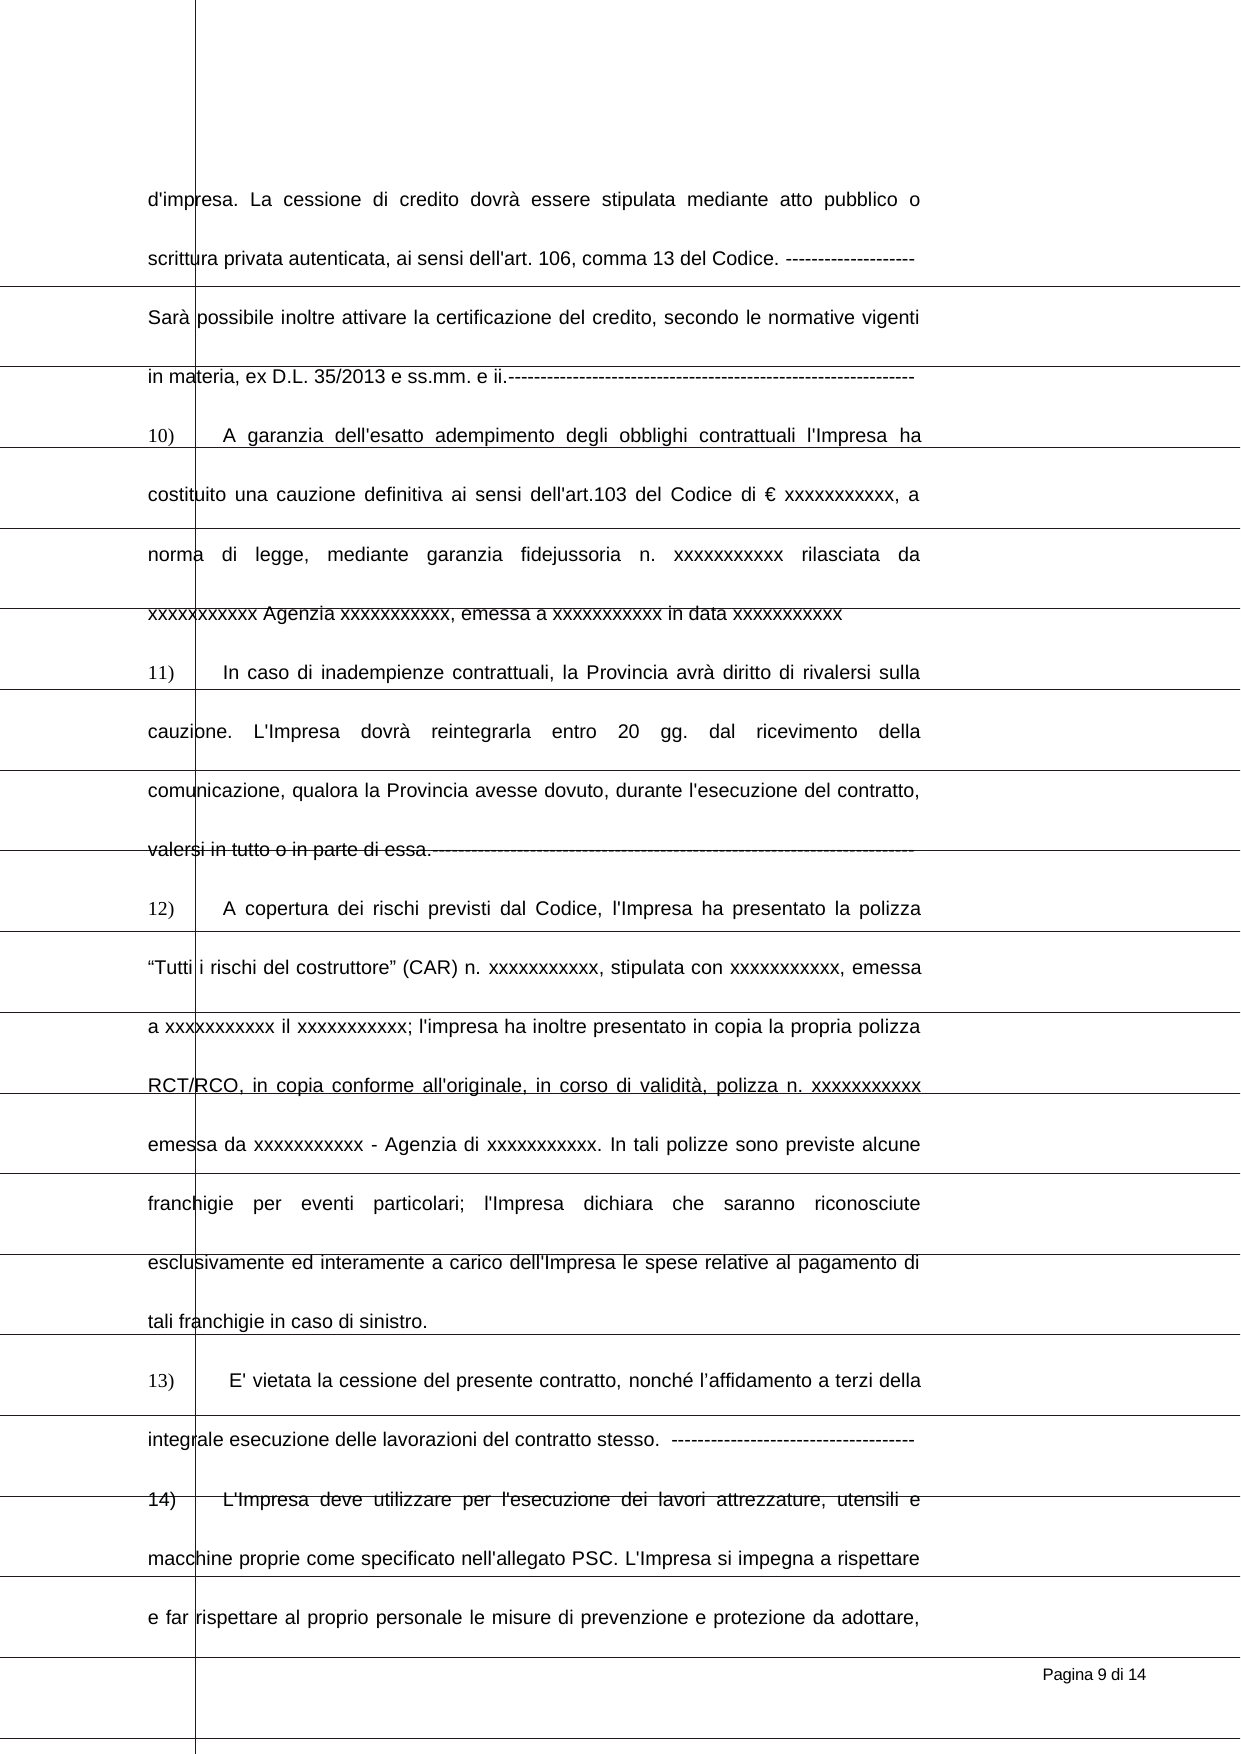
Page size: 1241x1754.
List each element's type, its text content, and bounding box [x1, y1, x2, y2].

list L'Impresa deve utilizzare per l'esecuzione dei lavori attrezzature, utensili e macchine proprie come specificato nell'allegato PSC. L'Impresa si impegna a rispettare e far rispettare al proprio personale le misure di prevenzione e protezione da adottare, [148, 1459, 921, 1636]
list In caso di inadempienze contrattuali, la Provincia avrà diritto di rivalersi sulla cauzione. L'Impresa dovrà reintegrarla entro 20 gg. dal ricevimento della comunicazione, qualora la Provincia avesse dovuto, durante l'esecuzione del contratto, valersi in tutto o in parte di essa. [148, 632, 921, 868]
list d'impresa. La cessione di credito dovrà essere stipulata mediante atto pubblico o scrittura privata autenticata, ai sensi dell'art. 106, comma 13 del Codice. [148, 159, 921, 277]
list A copertura dei rischi previsti dal Codice, l'Impresa ha presentato la polizza “Tutti i rischi del costruttore” (CAR) n. xxxxxxxxxxx, stipulata con xxxxxxxxxxx, emessa a xxxxxxxxxxx il xxxxxxxxxxx; l'impresa ha inoltre presentato in copia la propria polizza RCT/RCO, in copia conforme all'originale, in corso di validità, polizza n. xxxxxxxxxxx emessa da xxxxxxxxxxx - Agenzia di xxxxxxxxxxx. In tali polizze sono previste alcune franchigie per eventi particolari; l'Impresa dichiara che saranno riconosciute esclusivamente ed interamente a carico dell'Impresa le spese relative al pagamento di tali franchigie in caso di sinistro. [148, 868, 921, 1341]
list A garanzia dell'esatto adempimento degli obblighi contrattuali l'Impresa ha costituito una cauzione definitiva ai sensi dell'art.103 del Codice di € xxxxxxxxxxx, a norma di legge, mediante garanzia fidejussoria n. xxxxxxxxxxx rilasciata da xxxxxxxxxxx Agenzia xxxxxxxxxxx, emessa a xxxxxxxxxxx in data xxxxxxxxxxx [148, 396, 921, 632]
list E' vietata la cessione del presente contratto, nonché l’affidamento a terzi della integrale esecuzione delle lavorazioni del contratto stesso. [148, 1341, 921, 1459]
text Sarà possibile inoltre attivare la certificazione del credito, secondo le normative vigenti in materia, ex D.L. 35/2013 e ss.mm. e ii. [148, 277, 921, 396]
